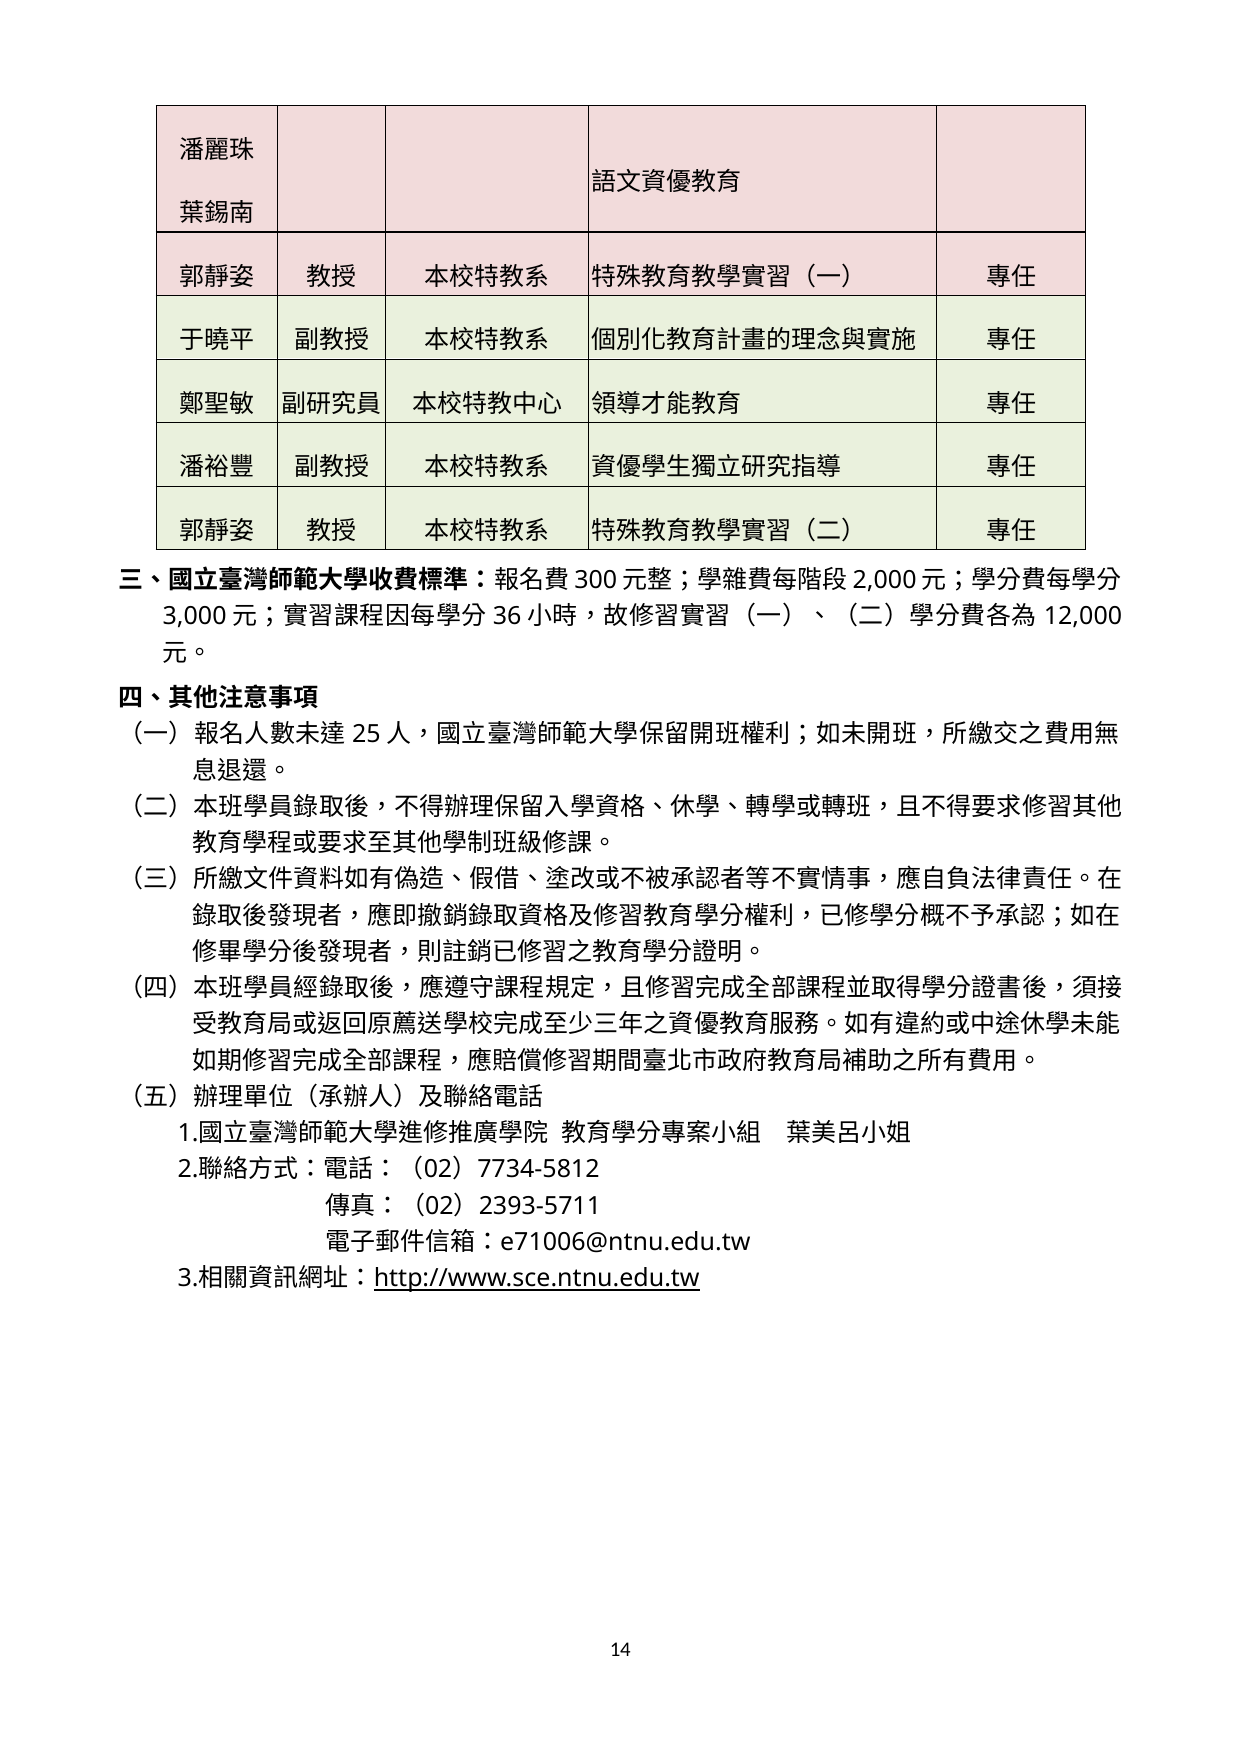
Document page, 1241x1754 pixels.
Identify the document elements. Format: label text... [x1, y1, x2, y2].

table_cell 副教授 [278, 296, 385, 358]
text （三）所繳文件資料如有偽造、假借、塗改或不被承認者等不實情事，應自負法律責任。在錄取後發現者，應即撤銷錄取資格及修習教育學分權利，已修學分概不予承認；如在修畢學分後發現者，則註銷已修習之教育學分證明。 [118, 859, 1122, 968]
table_cell 特殊教育教學實習（二） [589, 487, 936, 549]
table_cell 本校特教系 [386, 487, 588, 549]
table_cell 本校特教系 [386, 233, 588, 295]
table_cell [937, 106, 1085, 231]
table_cell 郭靜姿 [157, 233, 277, 295]
text （一）報名人數未達25人，國立臺灣師範大學保留開班權利；如未開班，所繳交之費用無息退還。 [118, 714, 1122, 786]
table_cell 專任 [937, 487, 1085, 549]
table_cell 教授 [278, 487, 385, 549]
table_cell 特殊教育教學實習（一） [589, 233, 936, 295]
table_cell 專任 [937, 296, 1085, 358]
table_cell 潘裕豐 [157, 423, 277, 486]
text （二）本班學員錄取後，不得辦理保留入學資格、休學、轉學或轉班，且不得要求修習其他教育學程或要求至其他學制班級修課。 [118, 786, 1122, 859]
table_cell 專任 [937, 233, 1085, 295]
table_cell 鄭聖敏 [157, 360, 277, 422]
table_cell 教授 [278, 233, 385, 295]
table_cell 專任 [937, 423, 1085, 486]
table_cell 領導才能教育 [589, 360, 936, 422]
table_cell 潘麗珠 葉錫南 [157, 106, 277, 231]
table_cell 郭靜姿 [157, 487, 277, 549]
table_cell 副研究員 [278, 360, 385, 422]
text 1.國立臺灣師範大學進修推廣學院 教育學分專案小組 葉美呂小姐 [177, 1113, 1122, 1149]
text （四）本班學員經錄取後，應遵守課程規定，且修習完成全部課程並取得學分證書後，須接受教育局或返回原薦送學校完成至少三年之資優教育服務。如有違約或中途休學未能如期修習完成全部課程，應賠償修習期間臺北市政府教育局補助之所有費用。 [118, 968, 1122, 1076]
table_cell 語文資優教育 [589, 106, 936, 231]
table_cell 本校特教系 [386, 423, 588, 486]
table_cell 專任 [937, 360, 1085, 422]
table_cell 副教授 [278, 423, 385, 486]
table_cell [278, 106, 385, 231]
table_cell 個別化教育計畫的理念與實施 [589, 296, 936, 358]
table_cell 于曉平 [157, 296, 277, 358]
text （五）辦理單位（承辦人）及聯絡電話 [118, 1076, 1122, 1113]
text 2.聯絡方式：電話：（02）7734-5812 傳真：（02）2393-5711 電子郵件信箱：e71006@ntnu.edu.tw [177, 1149, 1122, 1258]
table_cell 本校特教系 [386, 296, 588, 358]
text 三、國立臺灣師範大學收費標準：報名費300元整；學雜費每階段2,000元；學分費每學分3,000元；實習課程因每學分36小時，故修習實習（一）、（二）學分費各為12,000元。 [118, 559, 1122, 668]
table_cell 本校特教中心 [386, 360, 588, 422]
table_cell [386, 106, 588, 231]
text 四、其他注意事項 [118, 678, 1122, 714]
table_cell 資優學生獨立研究指導 [589, 423, 936, 486]
text 3.相關資訊網址：http://www.sce.ntnu.edu.tw [177, 1258, 1122, 1294]
